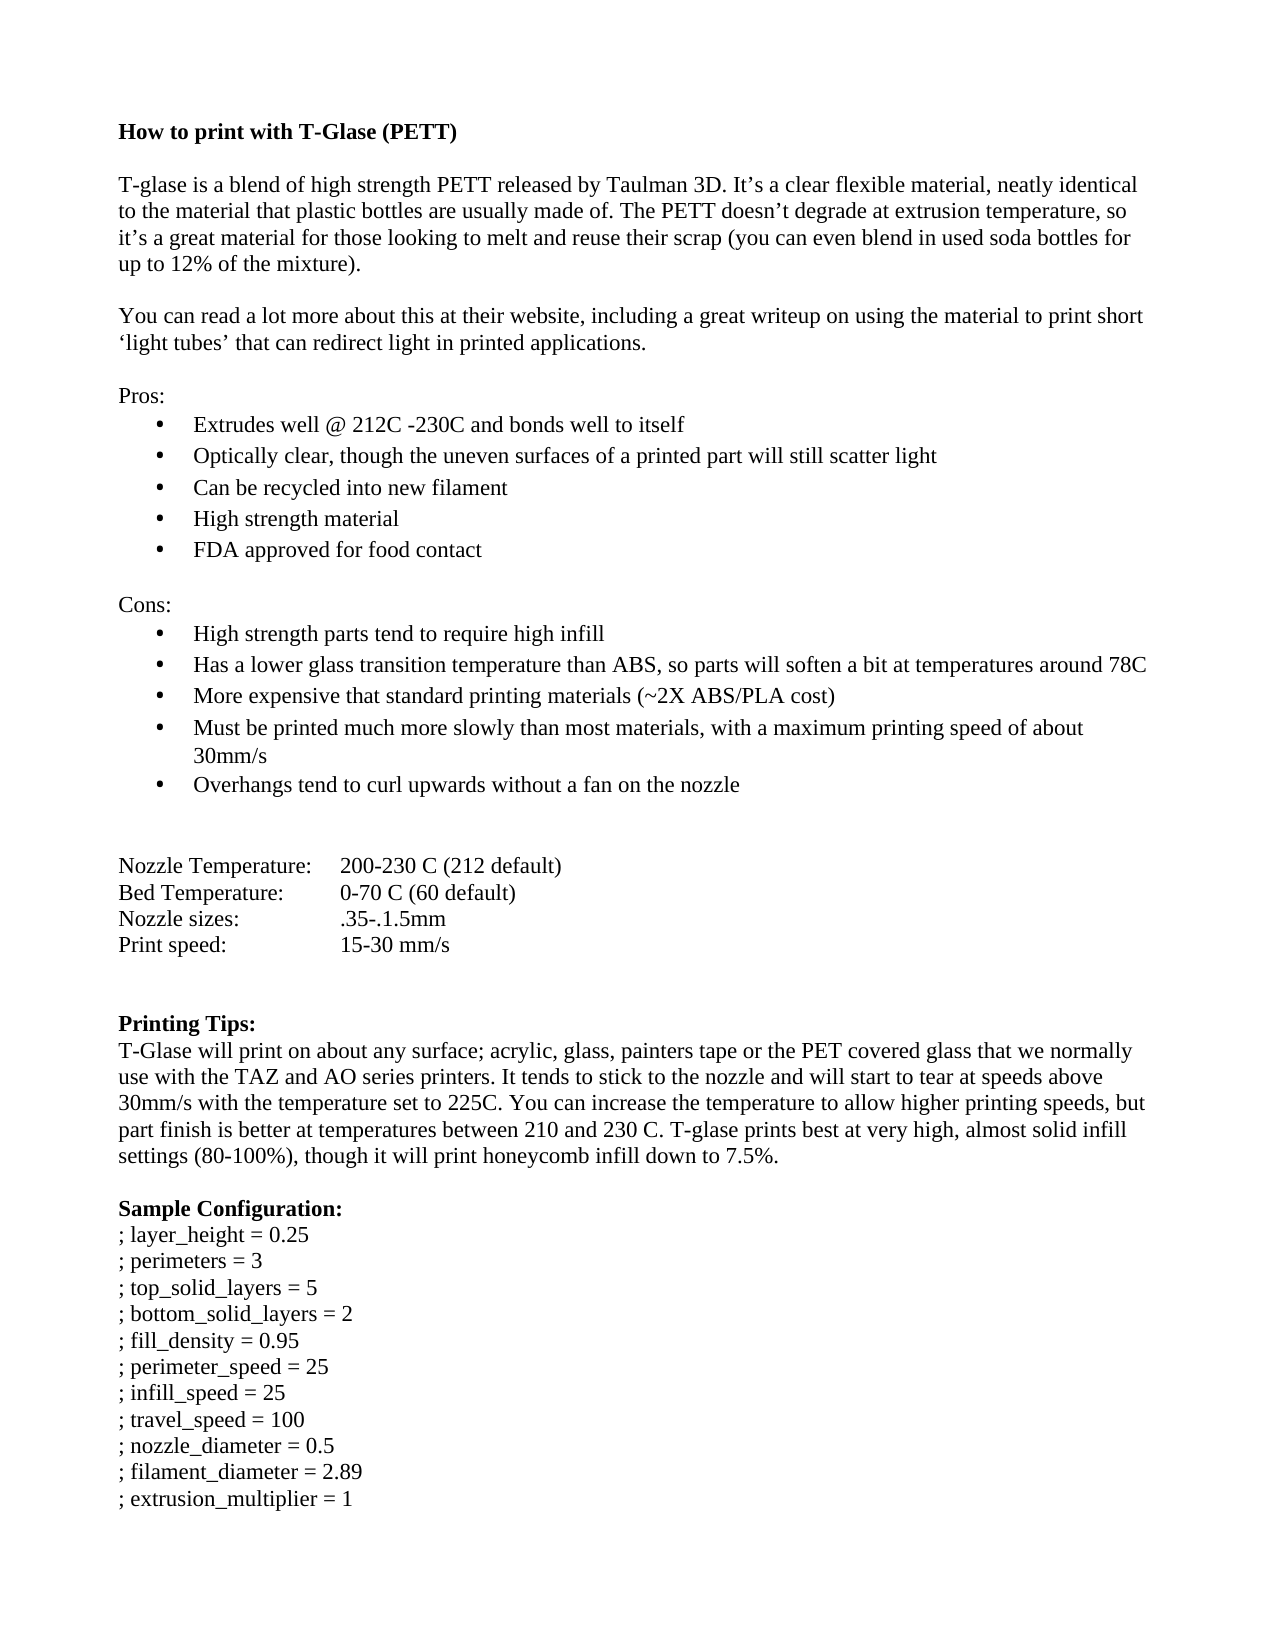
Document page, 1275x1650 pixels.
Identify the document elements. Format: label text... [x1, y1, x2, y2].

text Printing Tips: [118, 1010, 1157, 1037]
list Must be printed much more slowly than most materials, with a maximum printing speed of about 30mm/s [156, 711, 1157, 768]
list More expensive that standard printing materials (~2X ABS/PLA cost) [156, 679, 1157, 711]
text ; top_solid_layers = 5 [118, 1274, 1157, 1300]
text You can read a lot more about this at their website, including a great writeup on using the material to print short ‘light tubes’ that can redirect light in printed applications. [118, 303, 1157, 355]
list Can be recycled into new filament [156, 471, 1157, 502]
text ; extrusion_multiplier = 1 [118, 1485, 1157, 1511]
text ; perimeters = 3 [118, 1248, 1157, 1274]
text ; nozzle_diameter = 0.5 [118, 1432, 1157, 1458]
text ; bottom_solid_layers = 2 [118, 1300, 1157, 1327]
text Nozzle Temperature: 200-230 C (212 default) [118, 852, 1157, 879]
text How to print with T-Glase (PETT) [118, 118, 1157, 144]
text Cons: [118, 591, 1157, 617]
text ; perimeter_speed = 25 [118, 1353, 1157, 1379]
list FDA approved for food contact [156, 533, 1157, 591]
text Print speed: 15-30 mm/s [118, 931, 1157, 958]
list High strength material [156, 502, 1157, 533]
text T-glase is a blend of high strength PETT released by Taulman 3D. It’s a clear flexible material, neatly identical to the material that plastic bottles are usually made of. The PETT doesn’t degrade at extrusion temperature, so it’s a great material for those looking to melt and reuse their scrap (you can even blend in used soda bottles for up to 12% of the mixture). [118, 171, 1157, 276]
list Has a lower glass transition temperature than ABS, so parts will soften a bit at temperatures around 78C [156, 648, 1157, 679]
text T-Glase will print on about any surface; acrylic, glass, painters tape or the PET covered glass that we normally use with the TAZ and AO series printers. It tends to stick to the nozzle and will start to tear at speeds above 30mm/s with the temperature set to 225C. You can increase the temperature to allow higher printing speeds, but part finish is better at temperatures between 210 and 230 C. T-glase prints best at very high, almost solid infill settings (80-100%), though it will print honeycomb infill down to 7.5%. [118, 1037, 1157, 1168]
text ; filament_diameter = 2.89 [118, 1458, 1157, 1485]
list Overhangs tend to curl upwards without a fan on the nozzle [156, 768, 1157, 826]
text ; infill_speed = 25 [118, 1379, 1157, 1406]
list High strength parts tend to require high infill [156, 617, 1157, 648]
text Sample Configuration: [118, 1195, 1157, 1221]
text ; fill_density = 0.95 [118, 1327, 1157, 1353]
text Nozzle sizes: .35-.1.5mm [118, 905, 1157, 931]
text Bed Temperature: 0-70 C (60 default) [118, 879, 1157, 905]
text Pros: [118, 382, 1157, 408]
text ; layer_height = 0.25 [118, 1221, 1157, 1248]
list Extrudes well @ 212C -230C and bonds well to itself [156, 408, 1157, 439]
list Optically clear, though the uneven surfaces of a printed part will still scatter light [156, 439, 1157, 471]
text ; travel_speed = 100 [118, 1406, 1157, 1432]
